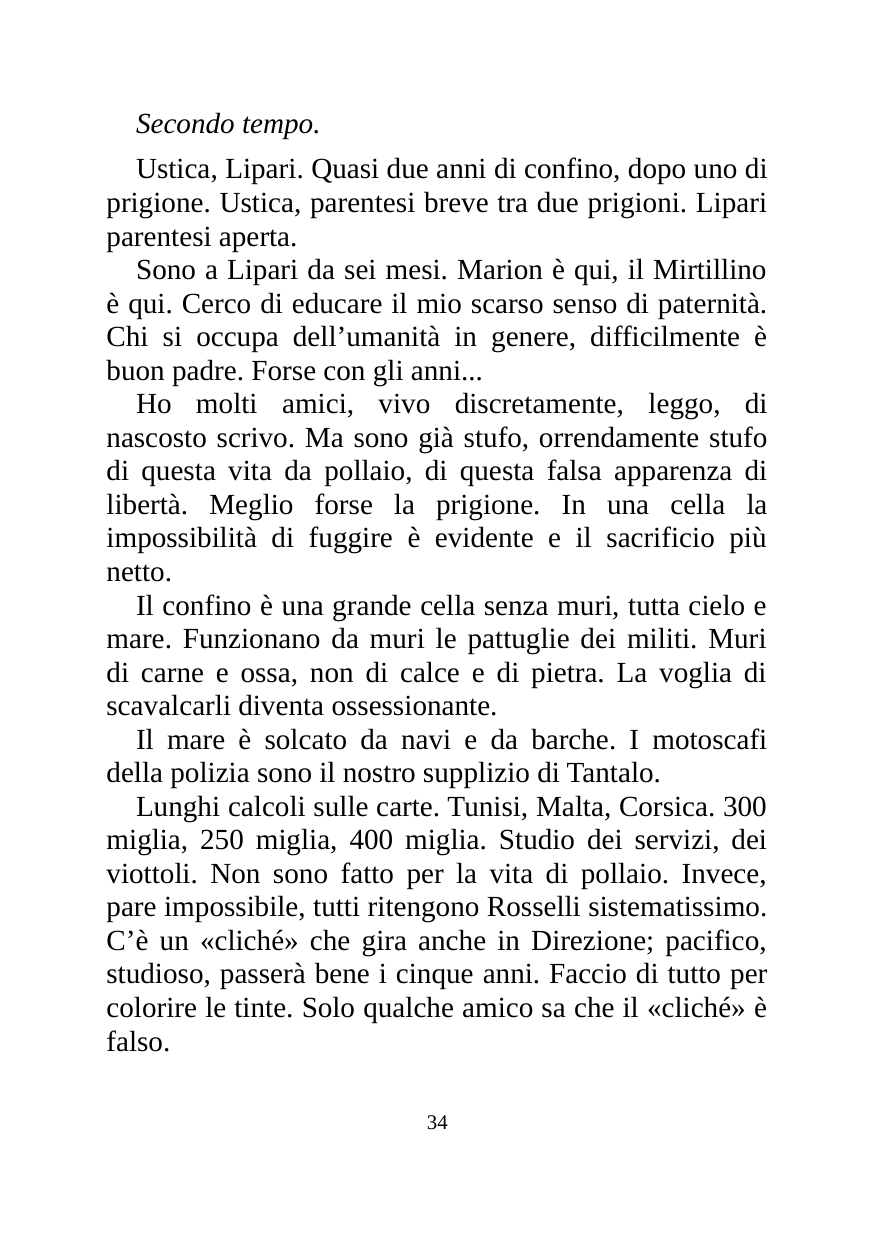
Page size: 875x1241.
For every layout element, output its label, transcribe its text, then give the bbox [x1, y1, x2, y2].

text Ustica, Lipari. Quasi due anni di confino, dopo uno di prigione. Ustica, parentesi breve tra due prigioni. Lipari parentesi aperta. [106, 152, 768, 252]
text Ho molti amici, vivo discretamente, leggo, di nascosto scrivo. Ma sono già stufo, orrendamente stufo di questa vita da pollaio, di questa falsa apparenza di libertà. Meglio forse la prigione. In una cella la impossibilità di fuggire è evidente e il sacrificio più netto. [106, 386, 768, 588]
text Il confino è una grande cella senza muri, tutta cielo e mare. Funzionano da muri le pattuglie dei militi. Muri di carne e ossa, non di calce e di pietra. La voglia di scavalcarli diventa ossessionante. [106, 588, 768, 722]
text Secondo tempo. [106, 106, 768, 140]
text Sono a Lipari da sei mesi. Marion è qui, il Mirtillino è qui. Cerco di educare il mio scarso senso di paternità. Chi si occupa dell’umanità in genere, difficilmente è buon padre. Forse con gli anni... [106, 252, 768, 386]
text Il mare è solcato da navi e da barche. I motoscafi della polizia sono il nostro supplizio di Tantalo. [106, 722, 768, 789]
text Lunghi calcoli sulle carte. Tunisi, Malta, Corsica. 300 miglia, 250 miglia, 400 miglia. Studio dei servizi, dei viottoli. Non sono fatto per la vita di pollaio. Invece, pare impossibile, tutti ritengono Rosselli sistematissimo. C’è un «cliché» che gira anche in Direzione; pacifico, studioso, passerà bene i cinque anni. Faccio di tutto per colorire le tinte. Solo qualche amico sa che il «cliché» è falso. [106, 789, 768, 1057]
